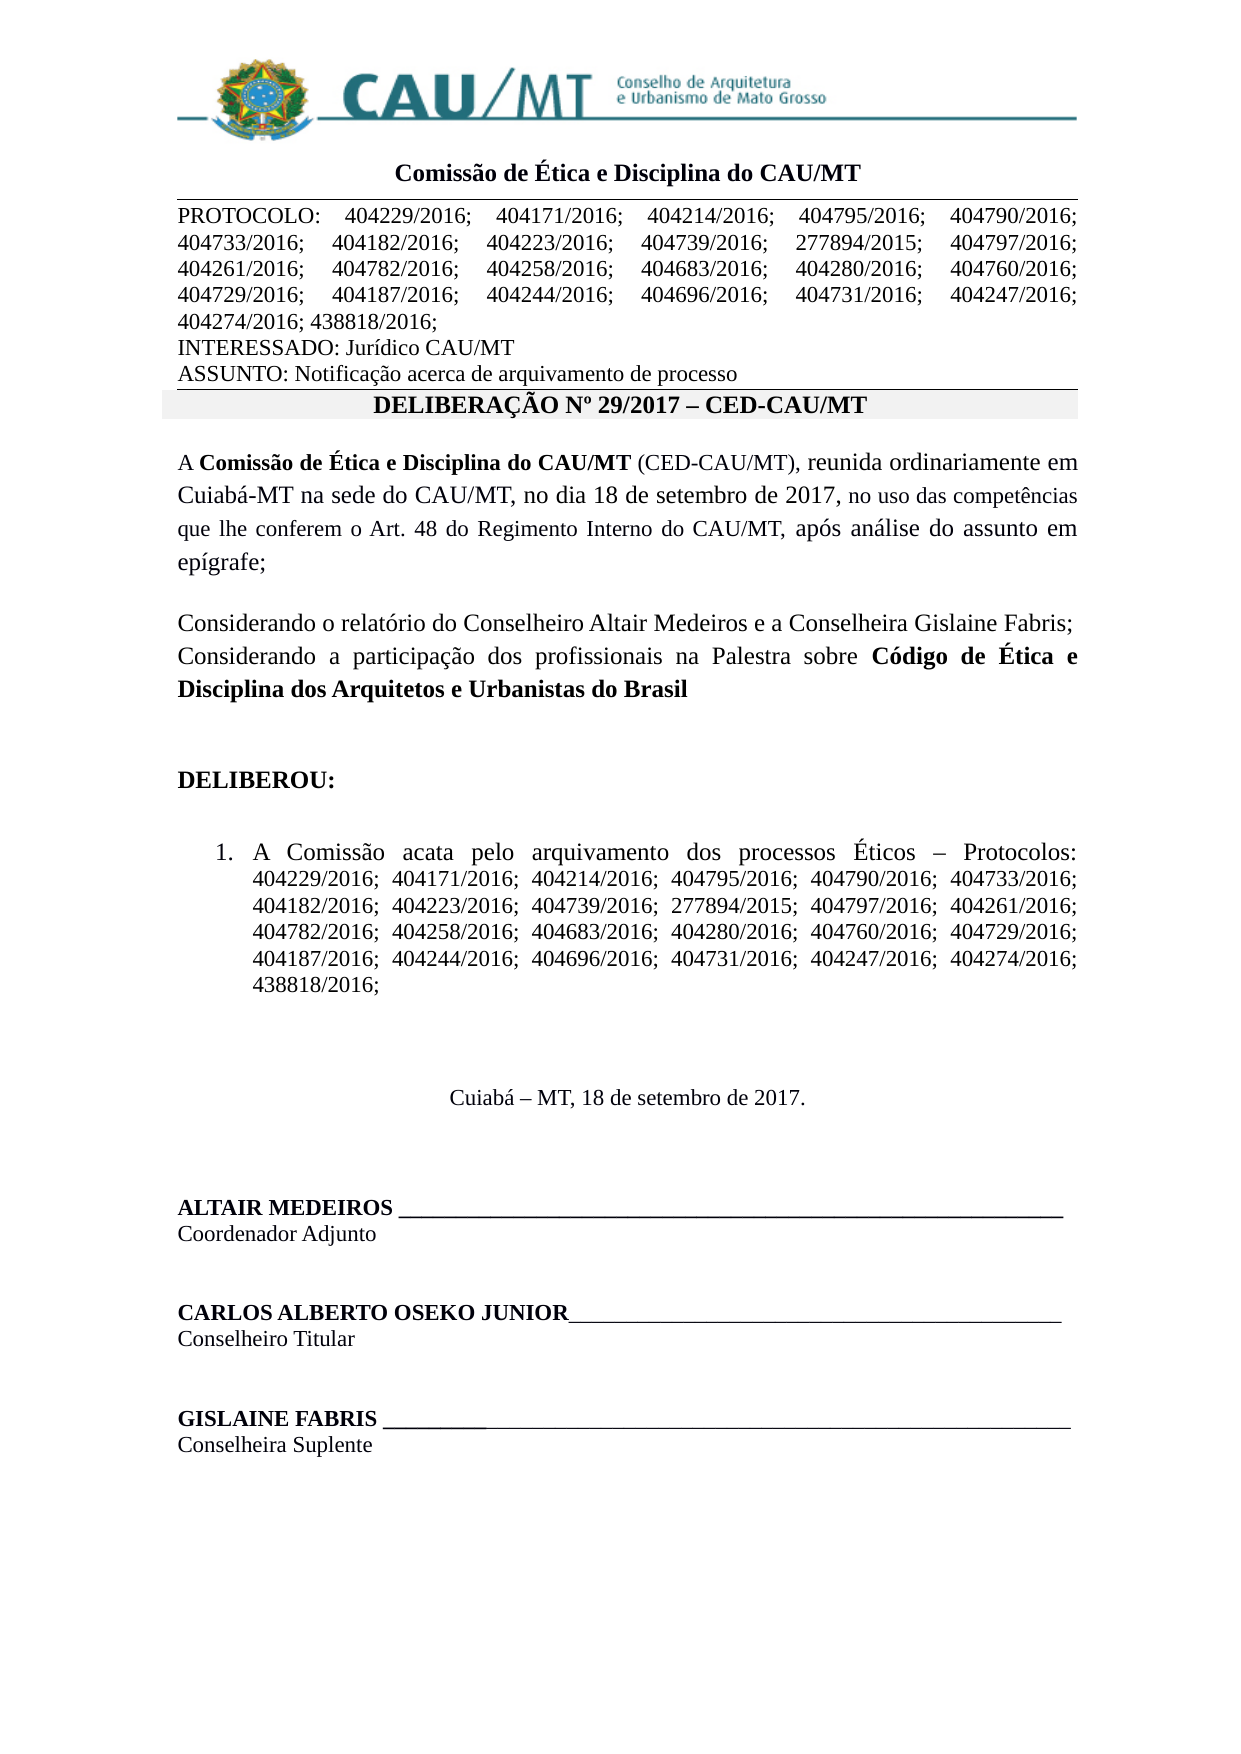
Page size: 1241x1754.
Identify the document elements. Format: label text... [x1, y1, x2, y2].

text Considerando o relatório do Conselheiro Altair Medeiros e a Conselheira Gislaine Fabris; [177, 608, 1078, 637]
list A Comissão acata pelo arquivamento dos processos Éticos – Protocolos: 404229/2016; 404171/2016; 404214/2016; 404795/2016; 404790/2016; 404733/2016; 404182/2016; 404223/2016; 404739/2016; 277894/2015; 404797/2016; 404261/2016; 404782/2016; 404258/2016; 404683/2016; 404280/2016; 404760/2016; 404729/2016; 404187/2016; 404244/2016; 404696/2016; 404731/2016; 404247/2016; 404274/2016; 438818/2016; [215, 837, 1078, 997]
text Cuiabá – MT, 18 de setembro de 2017. [177, 1083, 1078, 1110]
text Considerando a participação dos profissionais na Palestra sobre Código de Ética e Disciplina dos Arquitetos e Urbanistas do Brasil [177, 641, 1078, 703]
text Conselheira Suplente [177, 1431, 1078, 1457]
text PROTOCOLO: 404229/2016; 404171/2016; 404214/2016; 404795/2016; 404790/2016; 404733/2016; 404182/2016; 404223/2016; 404739/2016; 277894/2015; 404797/2016; 404261/2016; 404782/2016; 404258/2016; 404683/2016; 404280/2016; 404760/2016; 404729/2016; 404187/2016; 404244/2016; 404696/2016; 404731/2016; 404247/2016; 404274/2016; 438818/2016; [177, 200, 1078, 334]
text Comissão de Ética e Disciplina do CAU/MT [177, 158, 1078, 187]
text Coordenador Adjunto [177, 1220, 1078, 1246]
text ALTAIR MEDEIROS __________________________________________________________ [177, 1194, 1078, 1220]
text DELIBEROU: [177, 765, 1078, 794]
text A Comissão de Ética e Disciplina do CAU/MT (CED-CAU/MT), reunida ordinariamente em Cuiabá-MT na sede do CAU/MT, no dia 18 de setembro de 2017, no uso das competências que lhe conferem o Art. 48 do Regimento Interno do CAU/MT, após análise do assunto em epígrafe; [177, 447, 1078, 575]
text Conselheiro Titular [177, 1326, 1078, 1352]
text DELIBERAÇÃO Nº 29/2017 – CED-CAU/MT [162, 390, 1078, 419]
text ASSUNTO: Notificação acerca de arquivamento de processo [177, 357, 1078, 389]
text GISLAINE FABRIS ____________________________________________________________ [177, 1404, 1078, 1431]
text INTERESSADO: Jurídico CAU/MT [177, 334, 1078, 357]
text CARLOS ALBERTO OSEKO JUNIOR___________________________________________ [177, 1299, 1078, 1326]
